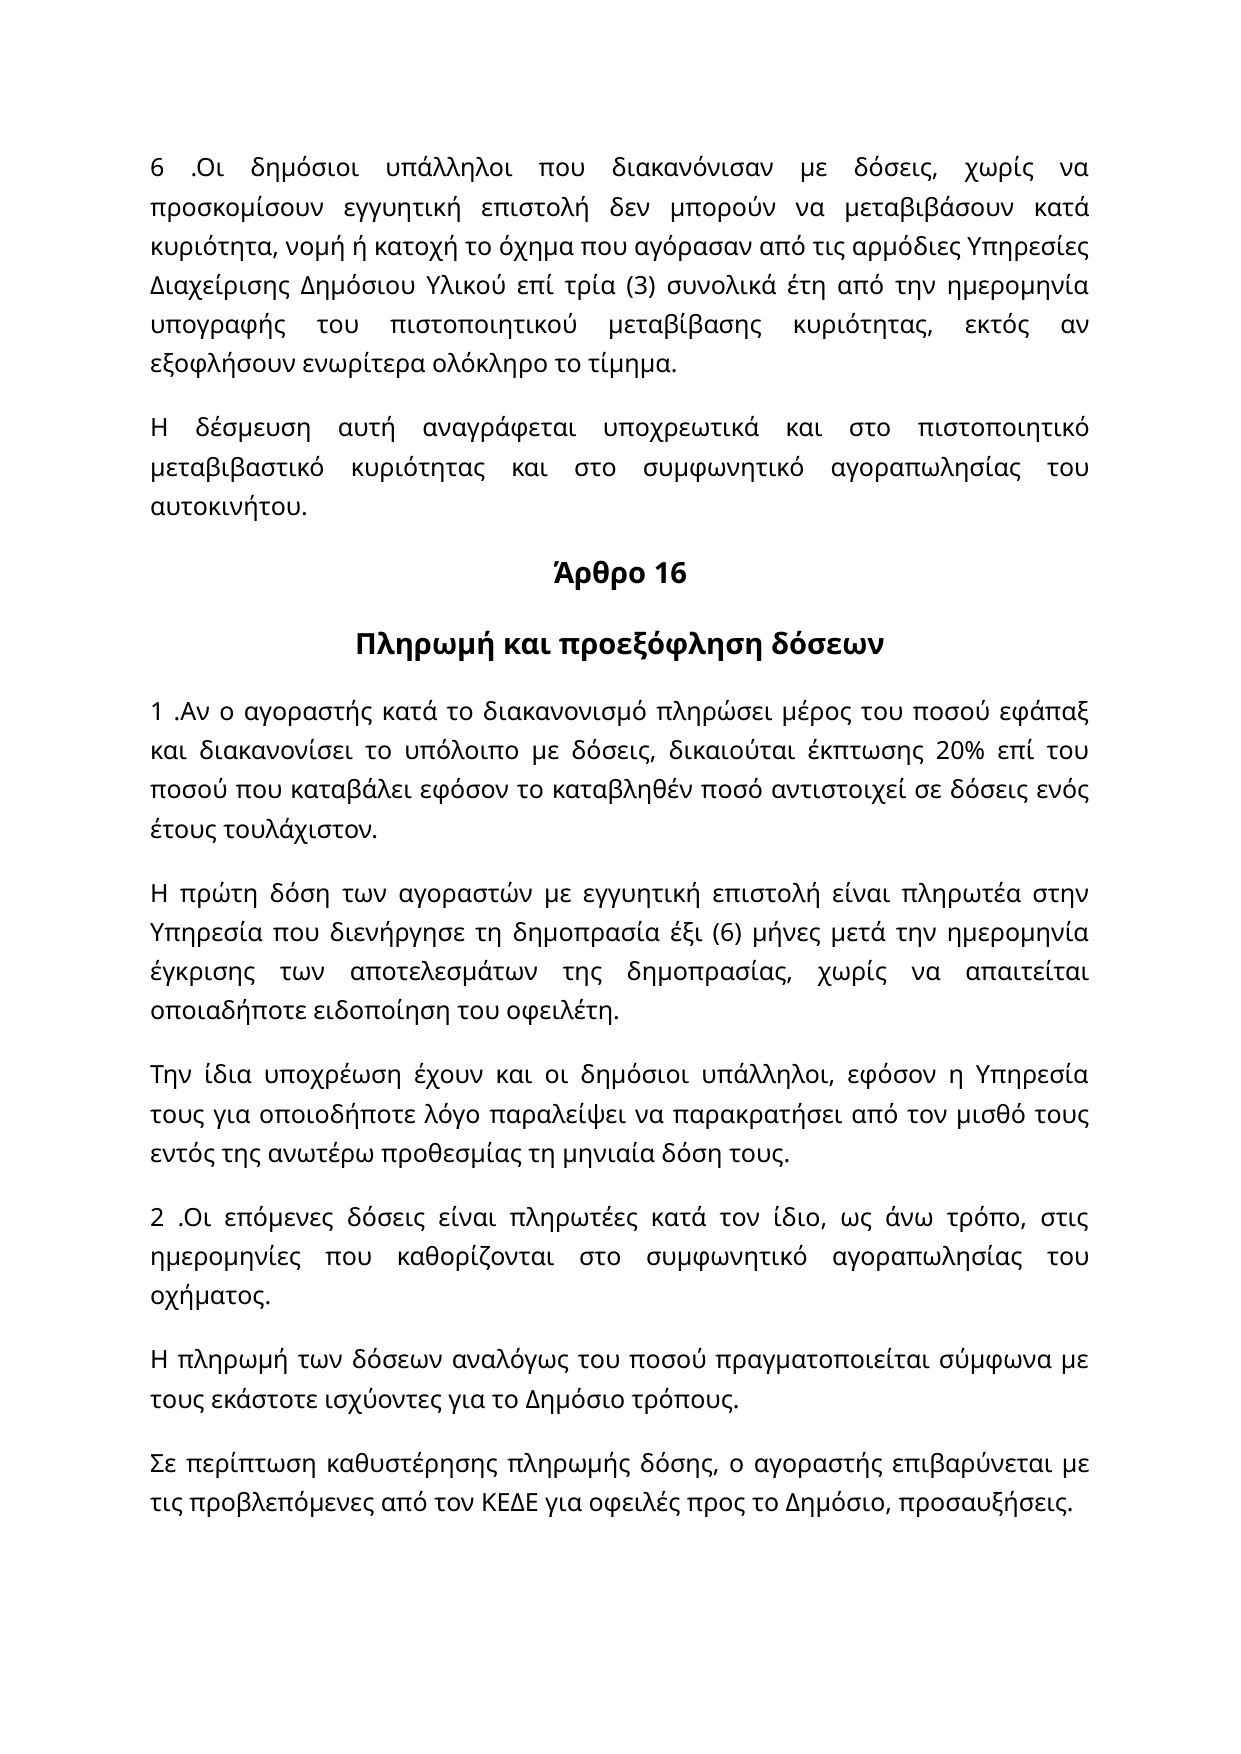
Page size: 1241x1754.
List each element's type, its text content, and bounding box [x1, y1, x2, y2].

subtitle Άρθρο 16 [150, 552, 1090, 592]
text 6 .Οι δημόσιοι υπάλληλοι που διακανόνισαν με δόσεις, χωρίς να προσκομίσουν εγγυητική επιστολή δεν μπορούν να μεταβιβάσουν κατά κυριότητα, νομή ή κατοχή το όχημα που αγόρασαν από τις αρμόδιες Υπηρεσίες Διαχείρισης Δημόσιου Υλικού επί τρία (3) συνολικά έτη από την ημερομηνία υπογραφής του πιστοποιητικού μεταβίβασης κυριότητας, εκτός αν εξοφλήσουν ενωρίτερα ολόκληρο το τίμημα. [150, 150, 1090, 380]
text Η δέσμευση αυτή αναγράφεται υποχρεωτικά και στο πιστοποιητικό μεταβιβαστικό κυριότητας και στο συμφωνητικό αγοραπωλησίας του αυτοκινήτου. [150, 410, 1090, 522]
subtitle Πληρωμή και προεξόφληση δόσεων [150, 623, 1090, 663]
text Η πληρωμή των δόσεων αναλόγως του ποσού πραγματοποιείται σύμφωνα με τους εκάστοτε ισχύοντες για το Δημόσιο τρόπους. [150, 1342, 1090, 1415]
text Η πρώτη δόση των αγοραστών με εγγυητική επιστολή είναι πληρωτέα στην Υπηρεσία που διενήργησε τη δημοπρασία έξι (6) μήνες μετά την ημερομηνία έγκρισης των αποτελεσμάτων της δημοπρασίας, χωρίς να απαιτείται οποιαδήποτε ειδοποίηση του οφειλέτη. [150, 875, 1090, 1027]
text Την ίδια υποχρέωση έχουν και οι δημόσιοι υπάλληλοι, εφόσον η Υπηρεσία τους για οποιοδήποτε λόγο παραλείψει να παρακρατήσει από τον μισθό τους εντός της ανωτέρω προθεσμίας τη μηνιαία δόση τους. [150, 1057, 1090, 1169]
text 2 .Οι επόμενες δόσεις είναι πληρωτέες κατά τον ίδιο, ως άνω τρόπο, στις ημερομηνίες που καθορίζονται στο συμφωνητικό αγοραπωλησίας του οχήματος. [150, 1199, 1090, 1312]
text Σε περίπτωση καθυστέρησης πληρωμής δόσης, ο αγοραστής επιβαρύνεται με τις προβλεπόμενες από τον ΚΕΔΕ για οφειλές προς το Δημόσιο, προσαυξήσεις. [150, 1445, 1090, 1519]
text 1 .Αν ο αγοραστής κατά το διακανονισμό πληρώσει μέρος του ποσού εφάπαξ και διακανονίσει το υπόλοιπο με δόσεις, δικαιούται έκπτωσης 20% επί του ποσού που καταβάλει εφόσον το καταβληθέν ποσό αντιστοιχεί σε δόσεις ενός έτους τουλάχιστον. [150, 694, 1090, 845]
